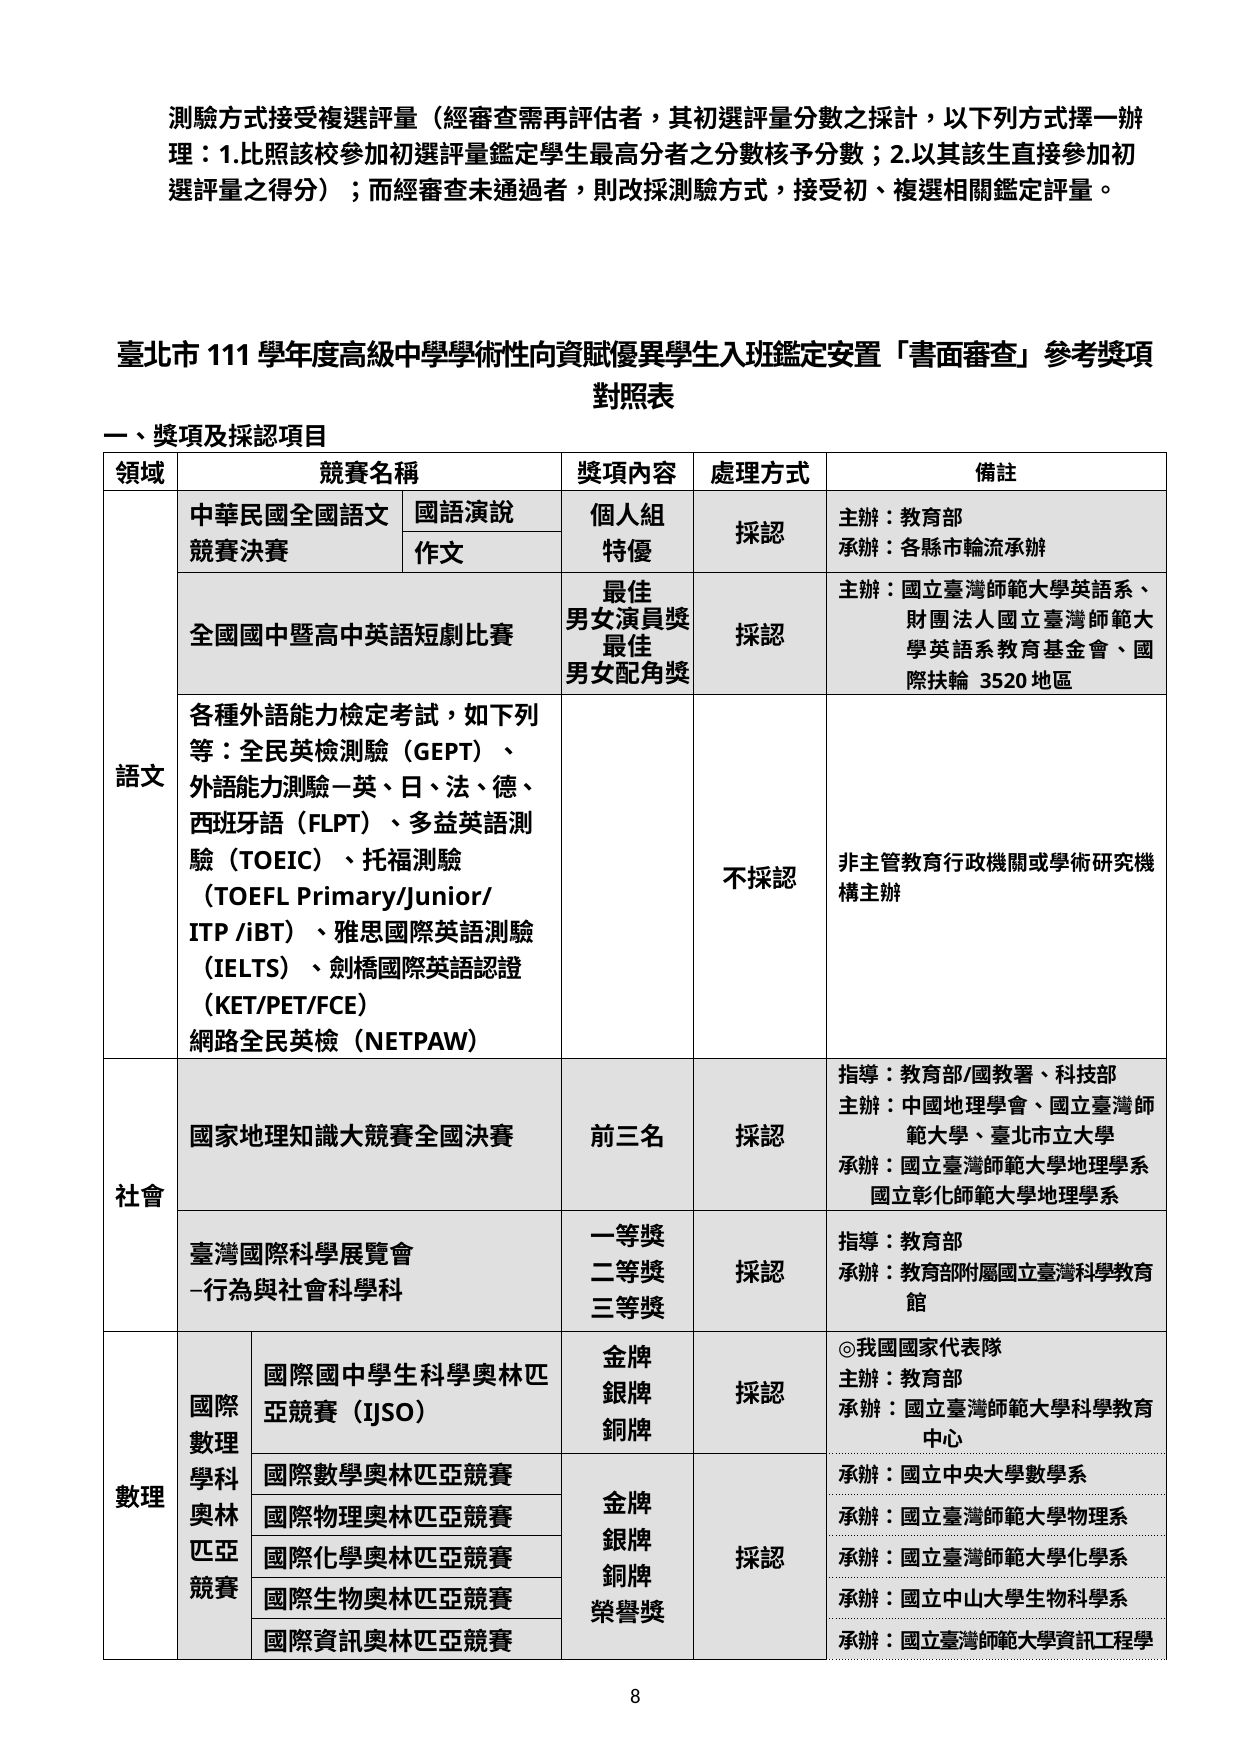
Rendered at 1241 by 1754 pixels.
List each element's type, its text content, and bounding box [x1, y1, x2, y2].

table_header 處理方式 [694, 453, 826, 489]
table_cell 國際 數理 學科 奧林 匹亞 競賽 [178, 1332, 251, 1659]
table_cell 不採認 [694, 695, 826, 1058]
table_cell 各種外語能力檢定考試，如下列等：全民英檢測驗（GEPT）、 外語能力測驗－英、日、法、德、西班牙語（FLPT）、多益英語測驗（TOEIC）、托福測驗（TOEFL Primary/Junior/ ITP /iBT）、雅思國際英語測驗（IELTS）、劍橋國際英語認證（KET/PET/FCE） 網路全民英檢（NETPAW） [178, 695, 561, 1058]
table_cell 金牌 銀牌 銅牌 [562, 1332, 693, 1453]
table_cell 採認 [694, 1332, 826, 1453]
table_cell 社會 [104, 1059, 177, 1331]
table_cell 主辦：國立臺灣師範大學英語系、財團法人國立臺灣師範大學英語系教育基金會、國際扶輪 3520地區 [827, 573, 1166, 694]
text 測驗方式接受複選評量（經審查需再評估者，其初選評量分數之採計，以下列方式擇一辦理：1.比照該校參加初選評量鑑定學生最高分者之分數核予分數；2.以其該生直接參加初選評量之得分）；而經審查未通過者，則改採測驗方式，接受初、複選相關鑑定評量。 [118, 98, 1152, 207]
table_cell ◎我國國家代表隊 主辦：教育部 承辦：國立臺灣師範大學科學教育中心 [827, 1332, 1166, 1453]
table_cell 採認 [694, 1211, 826, 1331]
table_header 備註 [827, 453, 1166, 489]
text 一、獎項及採認項目 [103, 416, 1152, 452]
table_cell 語文 [104, 491, 177, 1058]
table_cell 承辦：國立臺灣師範大學物理系 [827, 1494, 1166, 1535]
table_cell 國際物理奧林匹亞競賽 [252, 1495, 561, 1535]
table_cell 一等獎 二等獎 三等獎 [562, 1211, 693, 1331]
table_cell 承辦：國立臺灣師範大學化學系 [827, 1535, 1166, 1577]
table_cell 國際化學奧林匹亞競賽 [252, 1536, 561, 1577]
table_cell 作文 [403, 532, 561, 572]
table_header 獎項內容 [562, 453, 693, 489]
table_cell 採認 [694, 1454, 826, 1659]
table_cell 全國國中暨高中英語短劇比賽 [178, 573, 561, 694]
table_cell 採認 [694, 1059, 826, 1210]
table_cell 採認 [694, 491, 826, 572]
table_cell 個人組 特優 [562, 491, 693, 572]
table_cell 臺灣國際科學展覽會 −行為與社會科學科 [178, 1211, 561, 1331]
table_cell 數理 [104, 1332, 177, 1659]
table_cell 金牌 銀牌 銅牌 榮譽獎 [562, 1454, 693, 1659]
table_cell 前三名 [562, 1059, 693, 1210]
table_cell 國語演說 [403, 491, 561, 531]
table_cell 國際國中學生科學奧林匹亞競賽（IJSO） [252, 1332, 561, 1453]
table_cell [562, 695, 693, 1058]
table_cell 指導：教育部 承辦：教育部附屬國立臺灣科學教育館 [827, 1211, 1166, 1331]
table_cell 國際生物奧林匹亞競賽 [252, 1578, 561, 1618]
table_cell 非主管教育行政機關或學術研究機構主辦 [827, 695, 1166, 1058]
table_cell 指導：教育部/國教署、科技部 主辦：中國地理學會、國立臺灣師範大學、臺北市立大學 承辦：國立臺灣師範大學地理學系 國立彰化師範大學地理學系 [827, 1059, 1166, 1210]
table_cell 主辦：教育部 承辦：各縣市輪流承辦 [827, 491, 1166, 572]
text 臺北市111學年度高級中學學術性向資賦優異學生入班鑑定安置「書面審查」參考獎項對照表 [103, 331, 1167, 416]
table_cell 最佳 男女演員獎 最佳 男女配角獎 [562, 573, 693, 694]
table_cell 採認 [694, 573, 826, 694]
table_cell 國際資訊奧林匹亞競賽 [252, 1619, 561, 1659]
table_header 領域 [104, 453, 177, 489]
table_header 競賽名稱 [178, 453, 561, 489]
table_cell 承辦：國立臺灣師範大學資訊工程學 [827, 1618, 1166, 1659]
table_cell 承辦：國立中山大學生物科學系 [827, 1577, 1166, 1618]
table_cell 中華民國全國語文競賽決賽 [178, 491, 402, 572]
table_cell 國際數學奧林匹亞競賽 [252, 1454, 561, 1494]
table_cell 承辦：國立中央大學數學系 [827, 1453, 1166, 1494]
table_cell 國家地理知識大競賽全國決賽 [178, 1059, 561, 1210]
